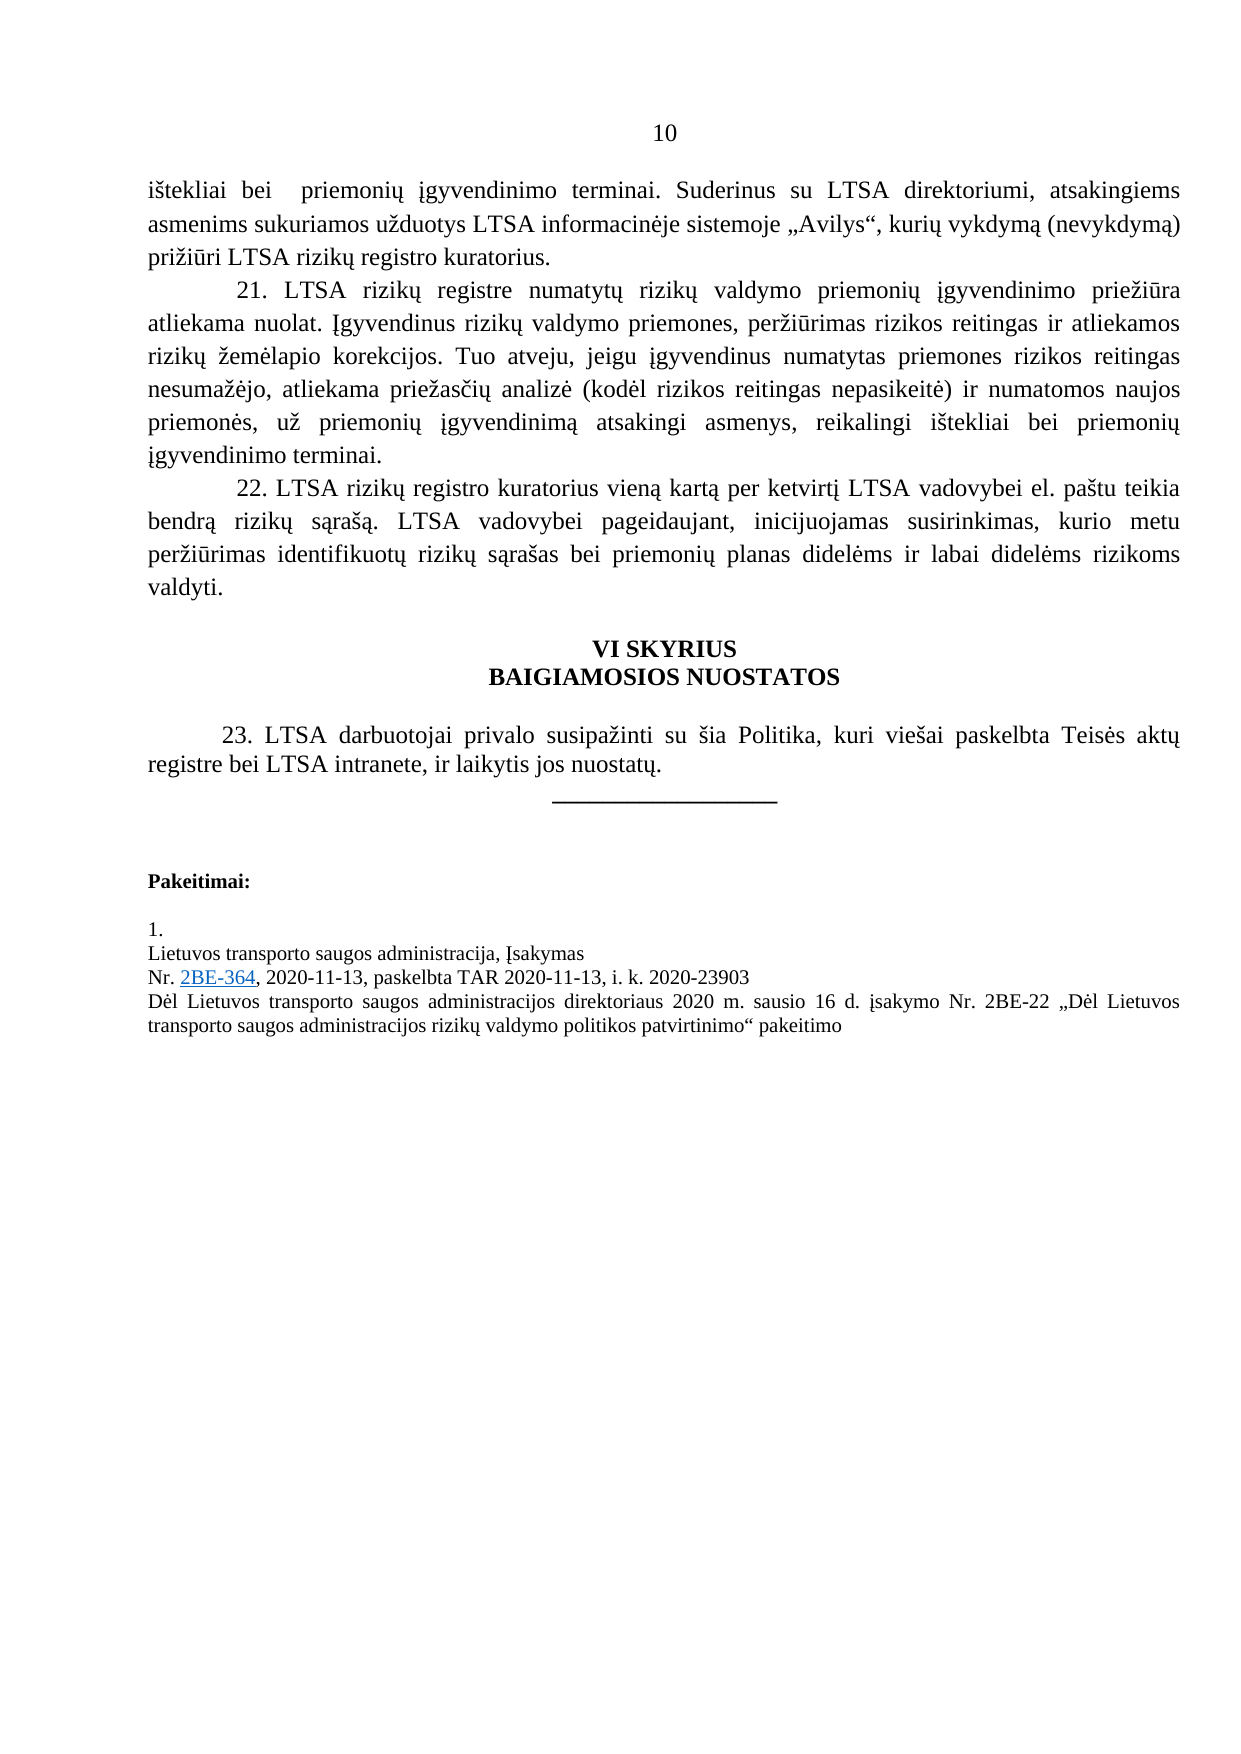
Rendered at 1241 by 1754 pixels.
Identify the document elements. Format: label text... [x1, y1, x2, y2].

text 22. LTSA rizikų registro kuratorius vieną kartą per ketvirtį LTSA vadovybei el. paštu teikia bendrą rizikų sąrašą. LTSA vadovybei pageidaujant, inicijuojamas susirinkimas, kurio metu peržiūrimas identifikuotų rizikų sąrašas bei priemonių planas didelėms ir labai didelėms rizikoms valdyti. [148, 473, 1181, 601]
text 1. [148, 917, 1181, 941]
text __________________ [148, 777, 1181, 806]
text Lietuvos transporto saugos administracija, Įsakymas [148, 941, 1181, 965]
text Dėl Lietuvos transporto saugos administracijos direktoriaus 2020 m. sausio 16 d. įsakymo Nr. 2BE-22 „Dėl Lietuvos transporto saugos administracijos rizikų valdymo politikos patvirtinimo“ pakeitimo [148, 989, 1181, 1037]
text 23. LTSA darbuotojai privalo susipažinti su šia Politika, kuri viešai paskelbta Teisės aktų registre bei LTSA intranete, ir laikytis jos nuostatų. [148, 720, 1181, 777]
text VI SKYRIUS [148, 634, 1181, 662]
text 21. LTSA rizikų registre numatytų rizikų valdymo priemonių įgyvendinimo priežiūra atliekama nuolat. Įgyvendinus rizikų valdymo priemones, peržiūrimas rizikos reitingas ir atliekamos rizikų žemėlapio korekcijos. Tuo atveju, jeigu įgyvendinus numatytas priemones rizikos reitingas nesumažėjo, atliekama priežasčių analizė (kodėl rizikos reitingas nepasikeitė) ir numatomos naujos priemonės, už priemonių įgyvendinimą atsakingi asmenys, reikalingi ištekliai bei priemonių įgyvendinimo terminai. [148, 275, 1181, 468]
text Pakeitimai: [148, 869, 1181, 893]
text BAIGIAMOSIOS NUOSTATOS [148, 662, 1181, 691]
text ištekliai bei priemonių įgyvendinimo terminai. Suderinus su LTSA direktoriumi, atsakingiems asmenims sukuriamos užduotys LTSA informacinėje sistemoje „Avilys“, kurių vykdymą (nevykdymą) prižiūri LTSA rizikų registro kuratorius. [148, 176, 1181, 270]
text Nr. 2BE-364, 2020-11-13, paskelbta TAR 2020-11-13, i. k. 2020-23903 [148, 965, 1181, 989]
